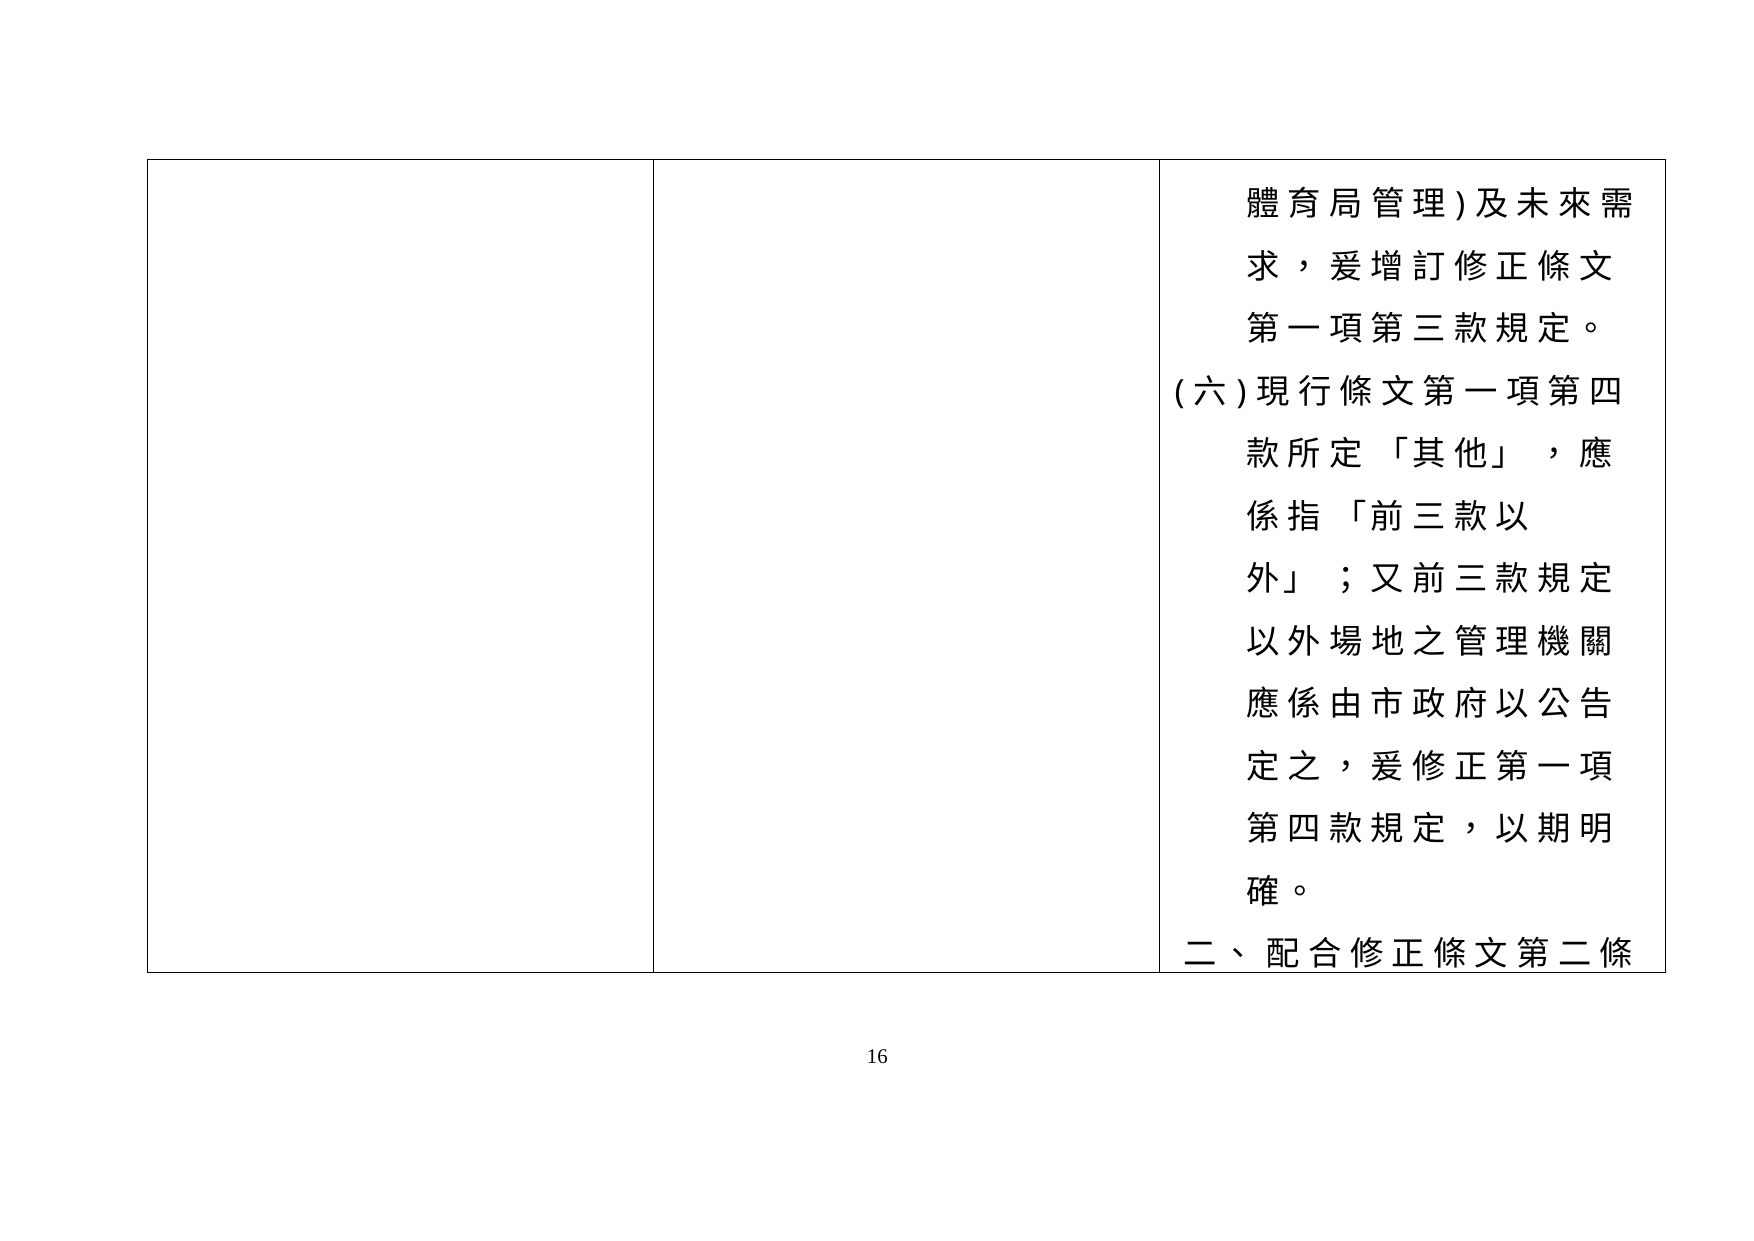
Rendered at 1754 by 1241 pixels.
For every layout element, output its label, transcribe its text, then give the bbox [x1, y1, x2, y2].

table_cell [148, 160, 653, 972]
table_cell [654, 160, 1159, 972]
table_cell 體育局管理)及未來需求，爰增訂修正條文第一項第三款規定。 (六)現行條文第一項第四款所定「其他」，應係指「前三款以外」；又前三款規定以外場地之管理機關應係由市政府以公告定之，爰修正第一項第四款規定，以期明確。 二、配合修正條文第二條 [1160, 160, 1665, 972]
